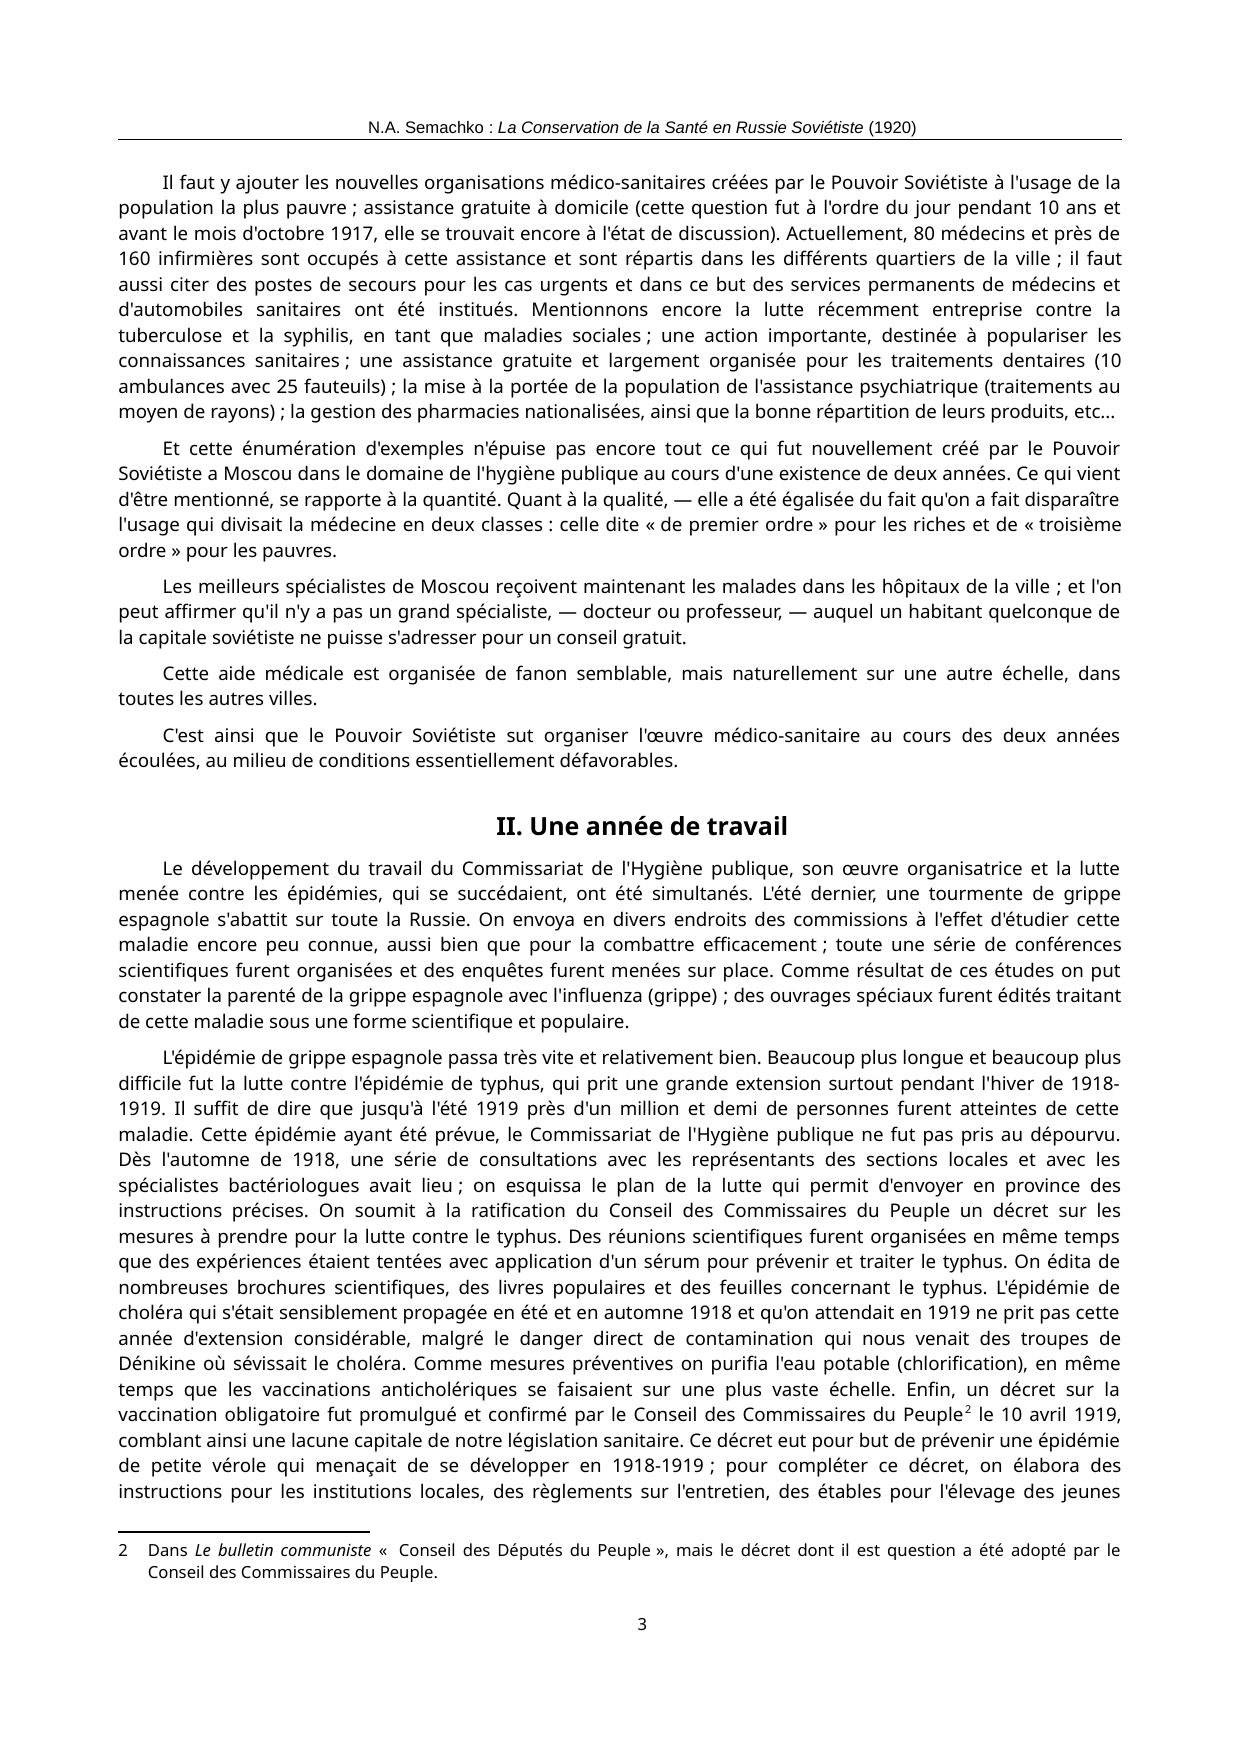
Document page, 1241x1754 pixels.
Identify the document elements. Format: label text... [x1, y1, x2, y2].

text Il faut y ajouter les nouvelles organisations médico-sanitaires créées par le Pouvoir Soviétiste à l'usage de la population la plus pauvre ; assistance gratuite à domicile (cette question fut à l'ordre du jour pendant 10 ans et avant le mois d'octobre 1917, elle se trouvait encore à l'état de discussion). Actuellement, 80 médecins et près de 160 infirmières sont occupés à cette assistance et sont répartis dans les différents quartiers de la ville ; il faut aussi citer des postes de secours pour les cas urgents et dans ce but des services permanents de médecins et d'automobiles sanitaires ont été institués. Mentionnons encore la lutte récemment entreprise contre la tuberculose et la syphilis, en tant que maladies sociales ; une action importante, destinée à populariser les connaissances sanitaires ; une assistance gratuite et largement organisée pour les traitements dentaires (10 ambulances avec 25 fauteuils) ; la mise à la portée de la population de l'assistance psychiatrique (traitements au moyen de rayons) ; la gestion des pharmacies nationalisées, ainsi que la bonne répartition de leurs produits, etc... [118, 169, 1122, 424]
subtitle II. Une année de travail [118, 808, 1122, 843]
text L'épidémie de grippe espagnole passa très vite et relativement bien. Beaucoup plus longue et beaucoup plus difficile fut la lutte contre l'épidémie de typhus, qui prit une grande extension surtout pendant l'hiver de 1918-1919. Il suffit de dire que jusqu'à l'été 1919 près d'un million et demi de personnes furent atteintes de cette maladie. Cette épidémie ayant été prévue, le Commissariat de l'Hygiène publique ne fut pas pris au dépourvu. Dès l'automne de 1918, une série de consultations avec les représentants des sections locales et avec les spécialistes bactériologues avait lieu ; on esquissa le plan de la lutte qui permit d'envoyer en province des instructions précises. On soumit à la ratification du Conseil des Commissaires du Peuple un décret sur les mesures à prendre pour la lutte contre le typhus. Des réunions scientifiques furent organisées en même temps que des expériences étaient tentées avec application d'un sérum pour prévenir et traiter le typhus. On édita de nombreuses brochures scientifiques, des livres populaires et des feuilles concernant le typhus. L'épidémie de choléra qui s'était sensiblement propagée en été et en automne 1918 et qu'on attendait en 1919 ne prit pas cette année d'extension considérable, malgré le danger direct de contamination qui nous venait des troupes de Dénikine où sévissait le choléra. Comme mesures préventives on purifia l'eau potable (chlorification), en même temps que les vaccinations anticholériques se faisaient sur une plus vaste échelle. Enfin, un décret sur la vaccination obligatoire fut promulgué et confirmé par le Conseil des Commissaires du Peuple le 10 avril 1919, comblant ainsi une lacune capitale de notre législation sanitaire. Ce décret eut pour but de prévenir une épidémie de petite vérole qui menaçait de se développer en 1918-1919 ; pour compléter ce décret, on élabora des instructions pour les institutions locales, des règlements sur l'entretien, des étables pour l'élevage des jeunes [118, 1044, 1122, 1504]
text Dans Le bulletin communiste « Conseil des Députés du Peuple », mais le décret dont il est question a été adopté par le Conseil des Commissaires du Peuple. [118, 1538, 1122, 1583]
text Et cette énumération d'exemples n'épuise pas encore tout ce qui fut nouvellement créé par le Pouvoir Soviétiste a Moscou dans le domaine de l'hygiène publique au cours d'une existence de deux années. Ce qui vient d'être mentionné, se rapporte à la quantité. Quant à la qualité, — elle a été égalisée du fait qu'on a fait disparaître l'usage qui divisait la médecine en deux classes : celle dite « de premier ordre » pour les riches et de « troisième ordre » pour les pauvres. [118, 435, 1122, 562]
text Les meilleurs spécialistes de Moscou reçoivent maintenant les malades dans les hôpitaux de la ville ; et l'on peut affirmer qu'il n'y a pas un grand spécialiste, — docteur ou professeur, — auquel un habitant quelconque de la capitale soviétiste ne puisse s'adresser pour un conseil gratuit. [118, 573, 1122, 649]
text Le développement du travail du Commissariat de l'Hygiène publique, son œuvre organisatrice et la lutte menée contre les épidémies, qui se succédaient, ont été simultanés. L'été dernier, une tourmente de grippe espagnole s'abattit sur toute la Russie. On envoya en divers endroits des commissions à l'effet d'étudier cette maladie encore peu connue, aussi bien que pour la combattre efficacement ; toute une série de conférences scientifiques furent organisées et des enquêtes furent menées sur place. Comme résultat de ces études on put constater la parenté de la grippe espagnole avec l'influenza (grippe) ; des ouvrages spéciaux furent édités traitant de cette maladie sous une forme scientifique et populaire. [118, 855, 1122, 1034]
text Cette aide médicale est organisée de fanon semblable, mais naturellement sur une autre échelle, dans toutes les autres villes. [118, 660, 1122, 711]
text C'est ainsi que le Pouvoir Soviétiste sut organiser l'œuvre médico-sanitaire au cours des deux années écoulées, au milieu de conditions essentiellement défavorables. [118, 722, 1122, 773]
